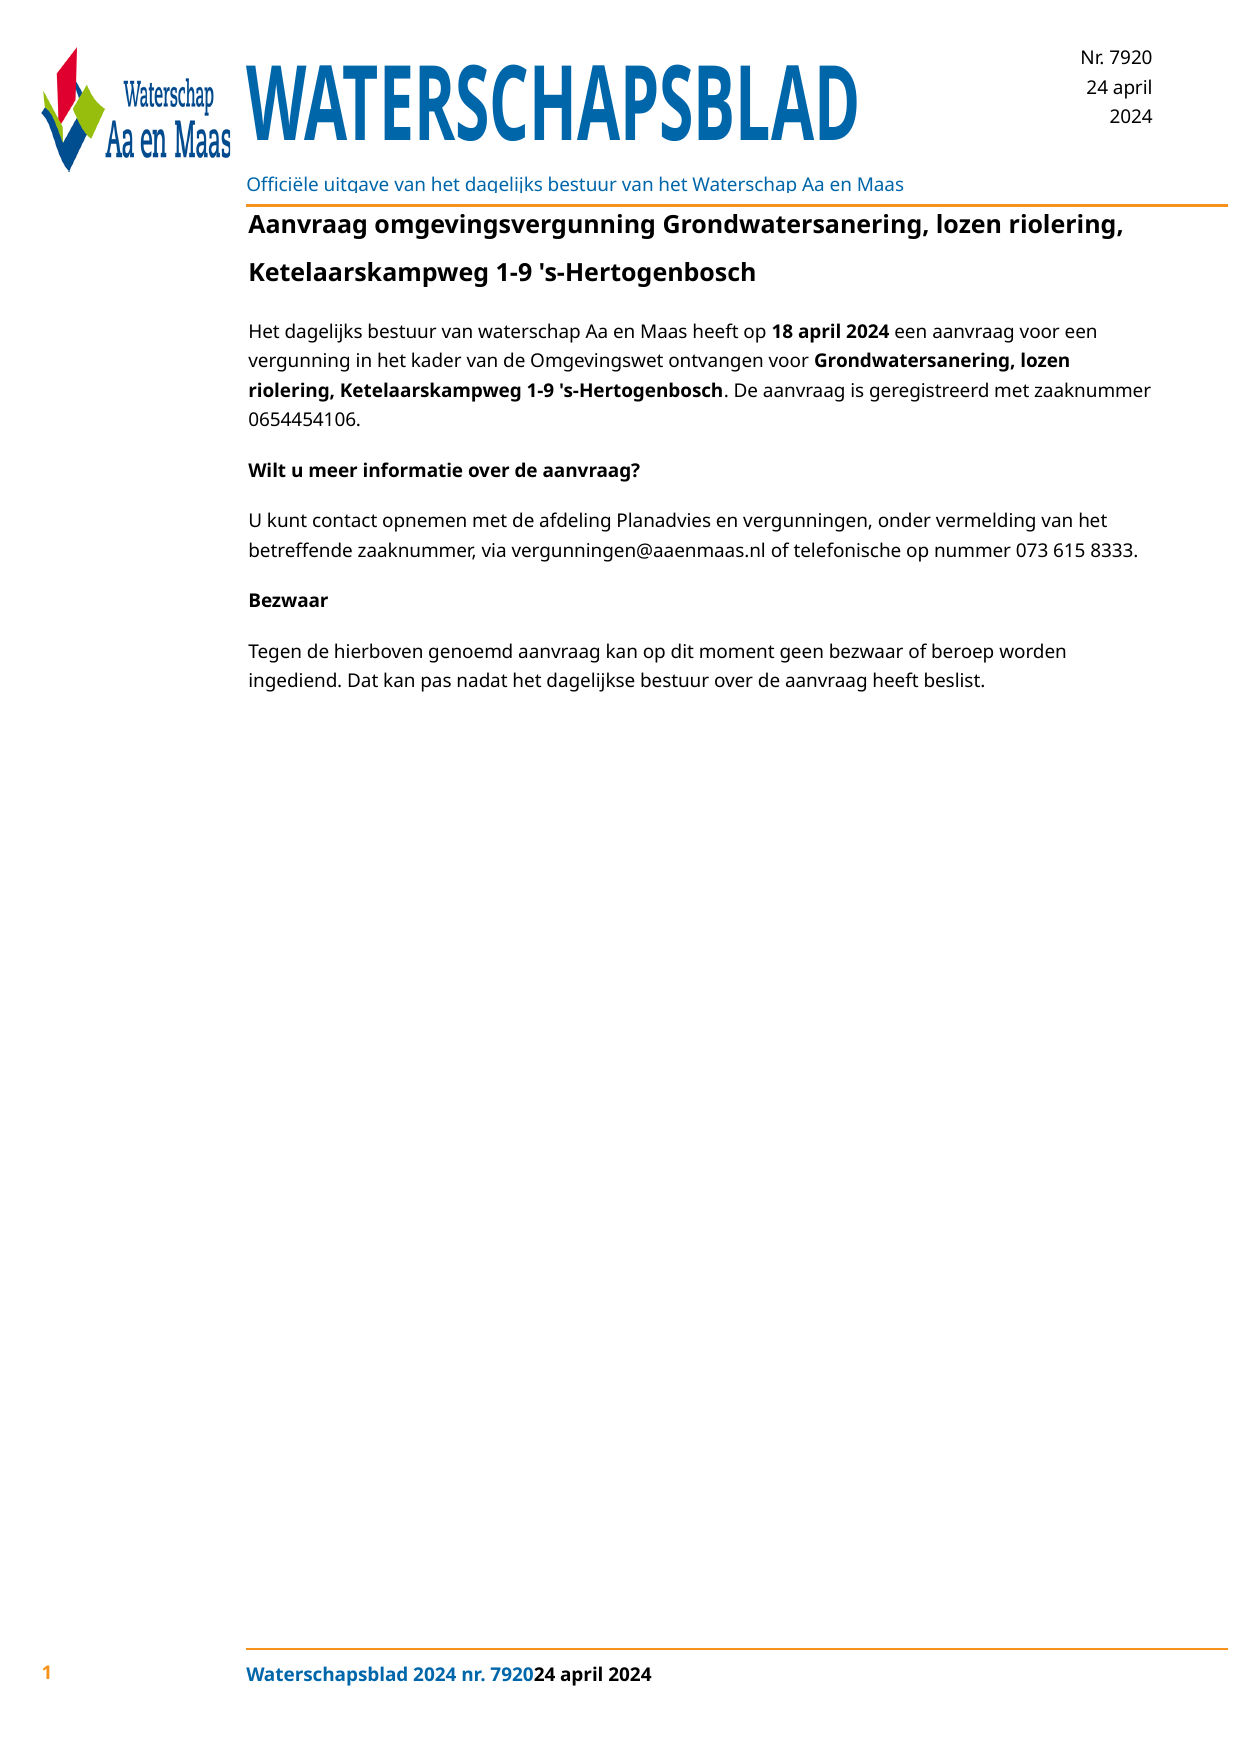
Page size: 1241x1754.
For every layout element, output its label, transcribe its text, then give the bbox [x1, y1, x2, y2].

text Tegen de hierboven genoemd aanvraag kan op dit moment geen bezwaar of beroep worden ingediend. Dat kan pas nadat het dagelijkse bestuur over de aanvraag heeft beslist. [248, 638, 1152, 693]
picture [41, 47, 231, 172]
text Bezwaar [248, 587, 1152, 613]
text Het dagelijks bestuur van waterschap Aa en Maas heeft op 18 april 2024 een aanvraag voor een vergunning in het kader van de Omgevingswet ontvangen voor Grondwatersanering, lozen riolering, Ketelaarskampweg 1-9 's-Hertogenbosch. De aanvraag is geregistreerd met zaaknummer 0654454106. [248, 318, 1152, 432]
text U kunt contact opnemen met de afdeling Planadvies en vergunningen, onder vermelding van het betreffende zaaknummer, via vergunningen@aaenmaas.nl of telefonische op nummer 073 615 8333. [248, 507, 1152, 563]
text Wilt u meer informatie over de aanvraag? [248, 457, 1152, 483]
text Aanvraag omgevingsvergunning Grondwatersanering, lozen riolering, Ketelaarskampweg 1-9 's-Hertogenbosch [248, 207, 1152, 288]
